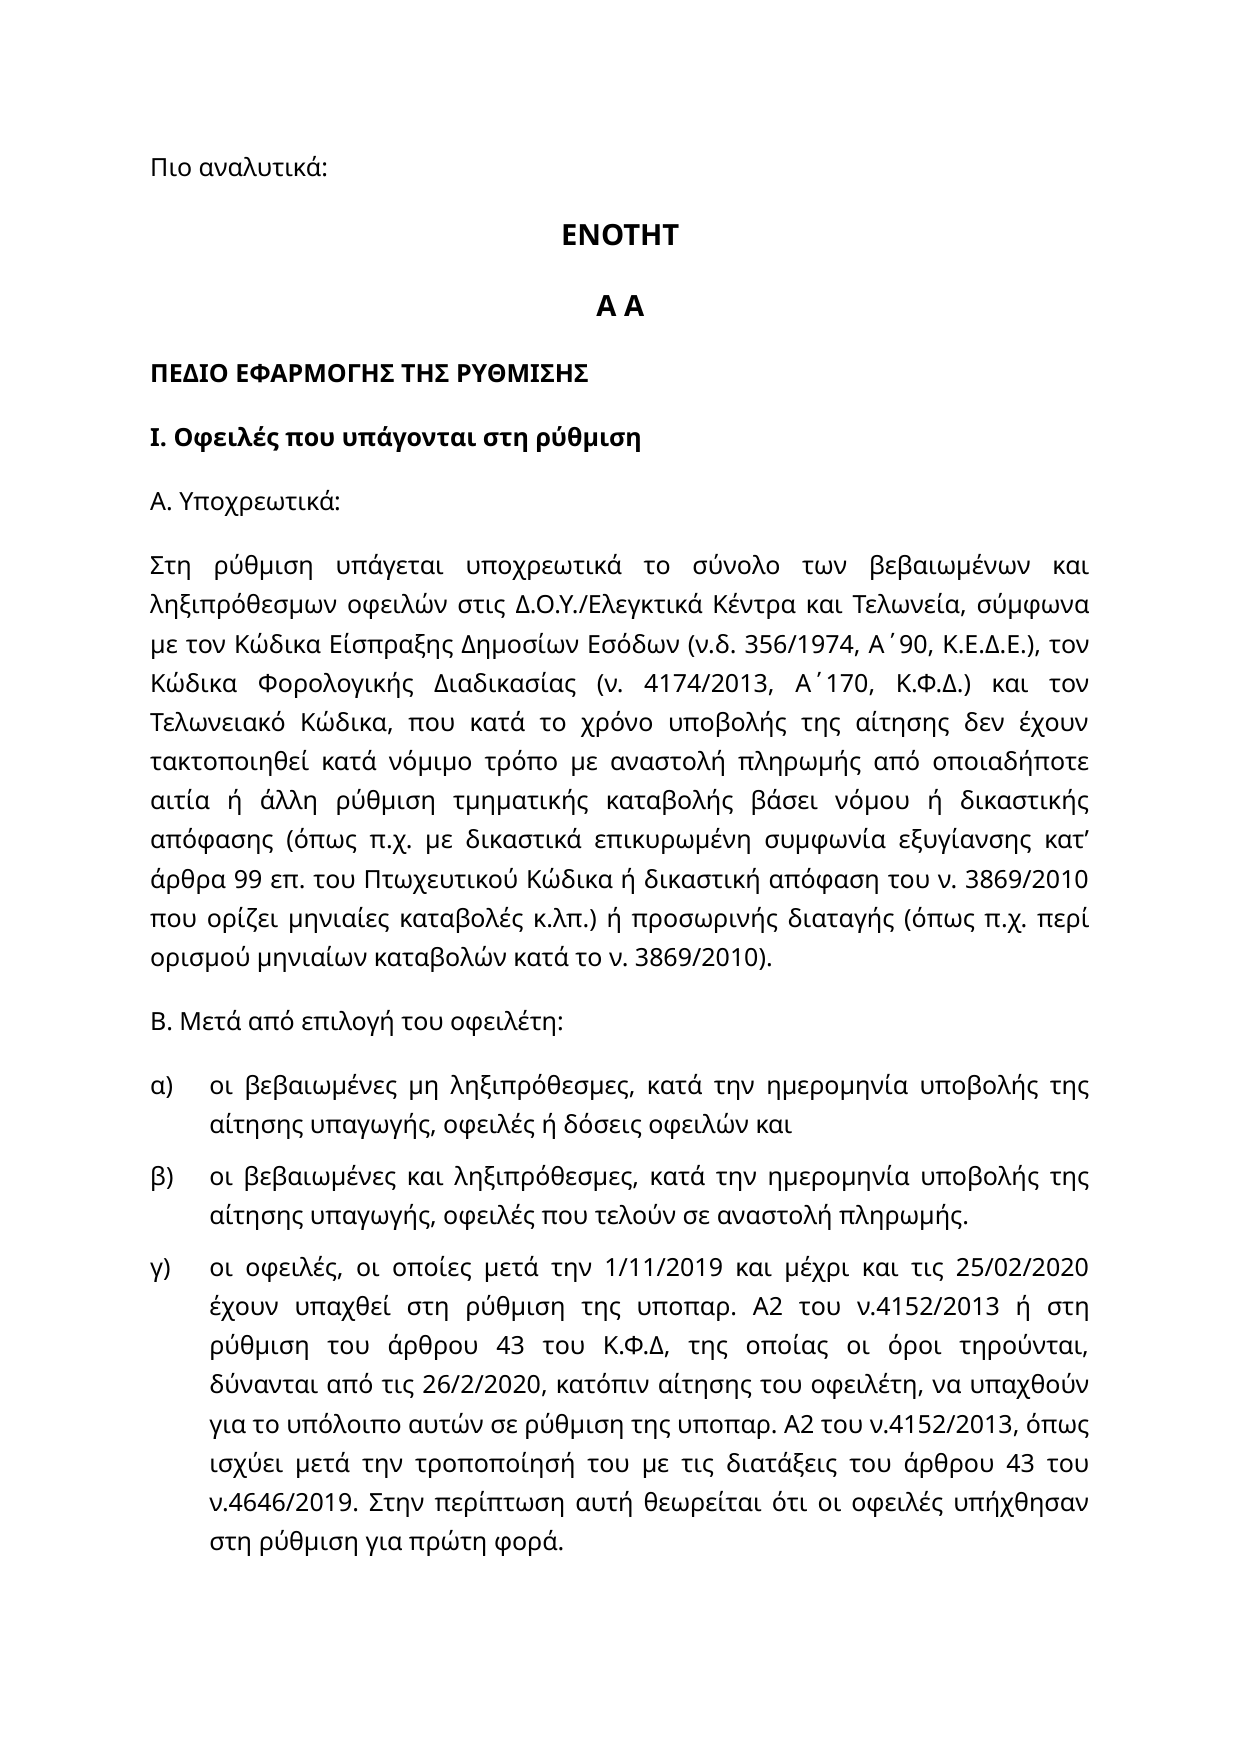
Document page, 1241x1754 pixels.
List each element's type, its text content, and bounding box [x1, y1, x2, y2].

list α) οι βεβαιωμένες μη ληξιπρόθεσμες, κατά την ημερομηνία υποβολής της αίτησης υπαγωγής, οφειλές ή δόσεις οφειλών και [150, 1068, 1090, 1141]
list β) οι βεβαιωμένες και ληξιπρόθεσμες, κατά την ημερομηνία υποβολής της αίτησης υπαγωγής, οφειλές που τελούν σε αναστολή πληρωμής. [150, 1159, 1090, 1232]
text Β. Μετά από επιλογή του οφειλέτη: [150, 1004, 1090, 1038]
text ΠΕΔΙΟ ΕΦΑΡΜΟΓΗΣ ΤΗΣ ΡΥΘΜΙΣΗΣ [150, 355, 1090, 389]
text Στη ρύθμιση υπάγεται υποχρεωτικά το σύνολο των βεβαιωμένων και ληξιπρόθεσμων οφειλών στις Δ.Ο.Υ./Ελεγκτικά Κέντρα και Τελωνεία, σύμφωνα με τον Κώδικα Είσπραξης Δημοσίων Εσόδων (ν.δ. 356/1974, Α΄90, Κ.Ε.Δ.Ε.), τον Κώδικα Φορολογικής Διαδικασίας (ν. 4174/2013, Α΄170, Κ.Φ.Δ.) και τον Τελωνειακό Κώδικα, που κατά το χρόνο υποβολής της αίτησης δεν έχουν τακτοποιηθεί κατά νόμιμο τρόπο με αναστολή πληρωμής από οποιαδήποτε αιτία ή άλλη ρύθμιση τμηματικής καταβολής βάσει νόμου ή δικαστικής απόφασης (όπως π.χ. με δικαστικά επικυρωμένη συμφωνία εξυγίανσης κατ’ άρθρα 99 επ. του Πτωχευτικού Κώδικα ή δικαστική απόφαση του ν. 3869/2010 που ορίζει μηνιαίες καταβολές κ.λπ.) ή προσωρινής διαταγής (όπως π.χ. περί ορισμού μηνιαίων καταβολών κατά το ν. 3869/2010). [150, 548, 1090, 974]
text Ι. Οφειλές που υπάγονται στη ρύθμιση [150, 419, 1090, 454]
text Α. Υποχρεωτικά: [150, 484, 1090, 518]
subtitle ΕΝΟΤΗΤ [150, 214, 1090, 254]
text Πιο αναλυτικά: [150, 150, 1090, 184]
list γ) οι οφειλές, οι οποίες μετά την 1/11/2019 και μέχρι και τις 25/02/2020 έχουν υπαχθεί στη ρύθμιση της υποπαρ. Α2 του ν.4152/2013 ή στη ρύθμιση του άρθρου 43 του Κ.Φ.Δ, της οποίας οι όροι τηρούνται, δύνανται από τις 26/2/2020, κατόπιν αίτησης του οφειλέτη, να υπαχθούν για το υπόλοιπο αυτών σε ρύθμιση της υποπαρ. Α2 του ν.4152/2013, όπως ισχύει μετά την τροποποίησή του με τις διατάξεις του άρθρου 43 του ν.4646/2019. Στην περίπτωση αυτή θεωρείται ότι οι οφειλές υπήχθησαν στη ρύθμιση για πρώτη φορά. [150, 1249, 1090, 1558]
subtitle Α Α [150, 285, 1090, 324]
